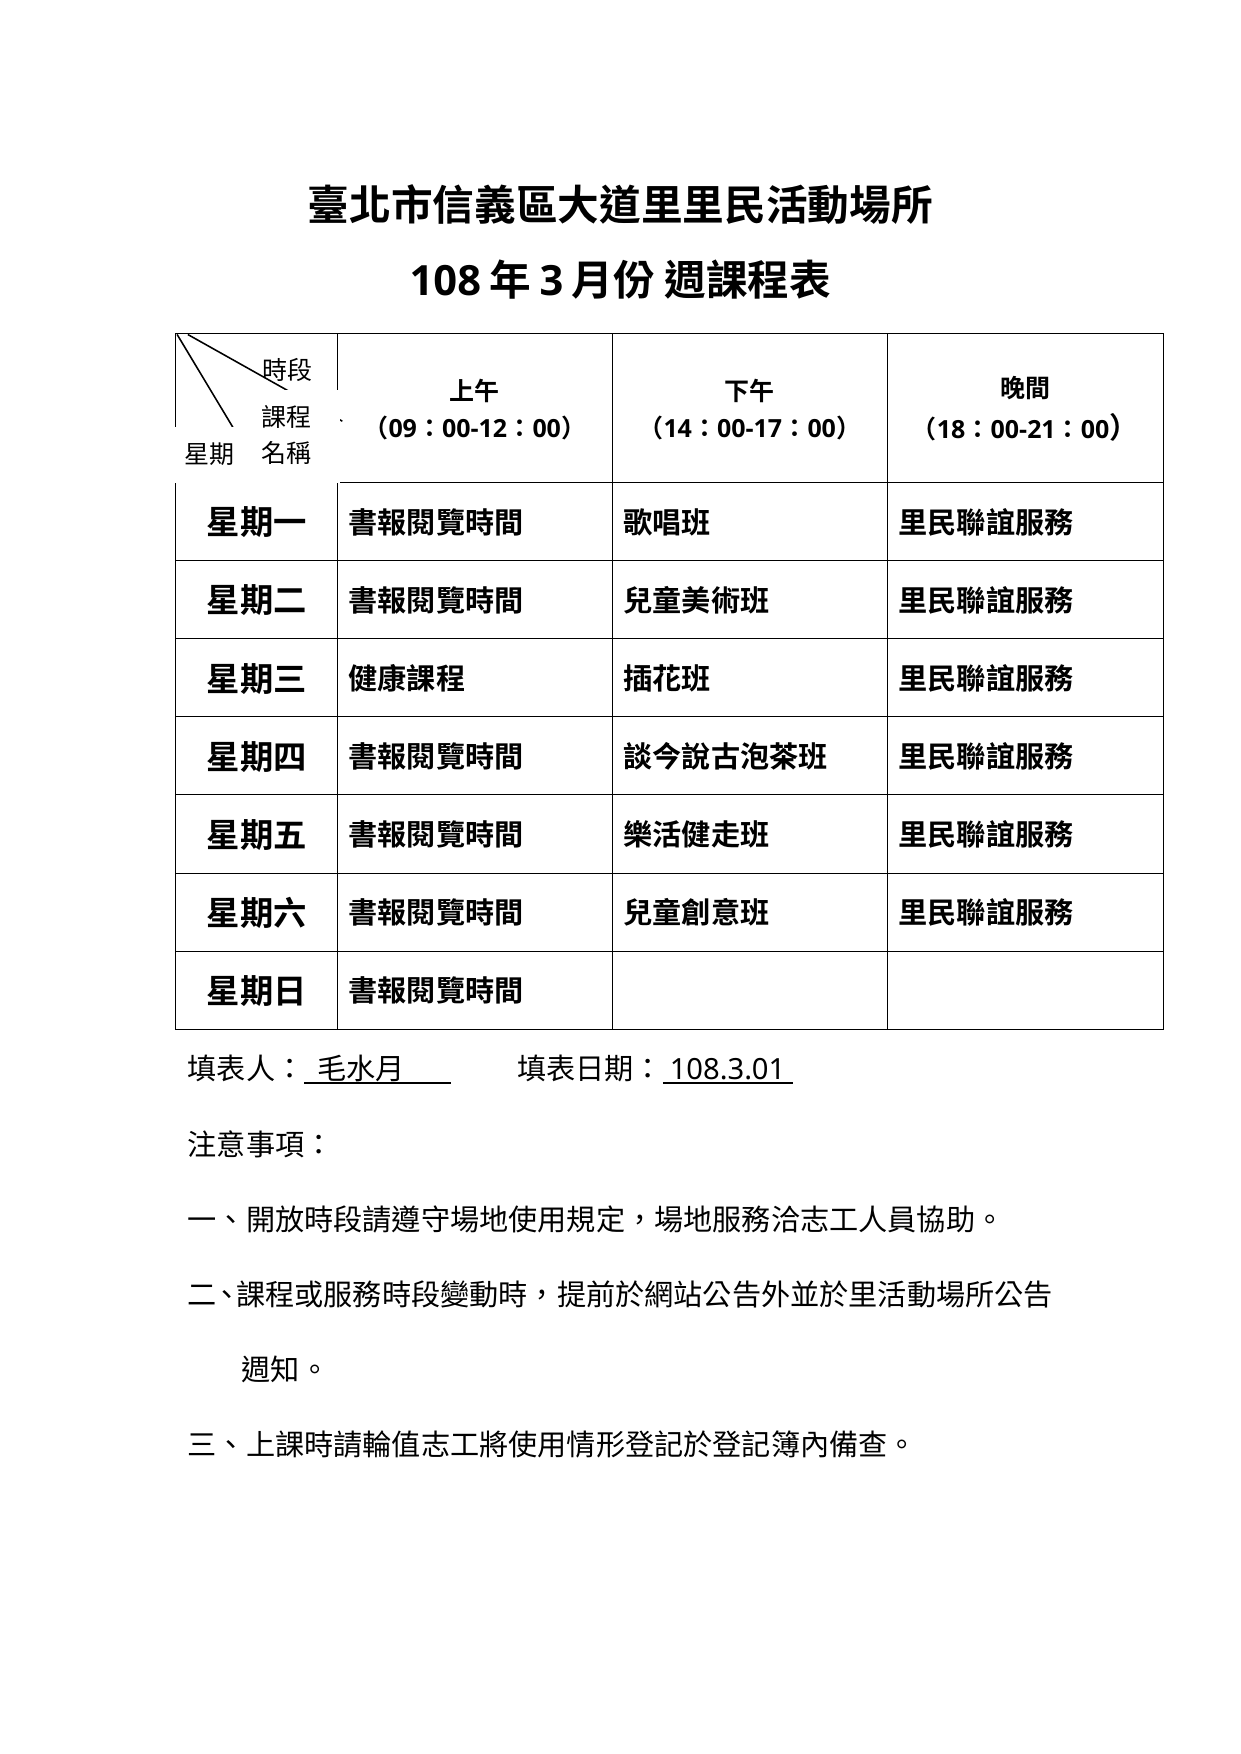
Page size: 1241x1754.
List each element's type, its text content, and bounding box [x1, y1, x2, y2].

table_cell 健康課程 [338, 639, 612, 716]
text 注意事項： [187, 1105, 1053, 1180]
table_cell 星期五 [176, 795, 337, 872]
table_cell 書報閱覽時間 [338, 952, 612, 1029]
table_cell 談今說古泡茶班 [613, 717, 887, 794]
table_cell 星期一 [176, 483, 337, 560]
table_cell 兒童美術班 [613, 561, 887, 638]
table_cell 書報閱覽時間 [338, 874, 612, 951]
table_cell 星期三 [176, 639, 337, 716]
text 108年3月份 週課程表 [187, 239, 1053, 314]
table_cell 歌唱班 [613, 483, 887, 560]
table_cell 樂活健走班 [613, 795, 887, 872]
text 一、開放時段請遵守場地使用規定，場地服務洽志工人員協助。 [187, 1180, 1053, 1255]
table_cell 里民聯誼服務 [888, 483, 1163, 560]
table_cell 書報閱覽時間 [338, 717, 612, 794]
table_cell 里民聯誼服務 [888, 874, 1163, 951]
table_cell 星期二 [176, 561, 337, 638]
table_cell 里民聯誼服務 [888, 717, 1163, 794]
table_cell [888, 952, 1163, 1029]
table_cell 星期日 [176, 952, 337, 1029]
table_cell 里民聯誼服務 [888, 639, 1163, 716]
table_header 下午 （14：00-17：00） [613, 334, 887, 482]
table_cell 里民聯誼服務 [888, 561, 1163, 638]
table_cell 兒童創意班 [613, 874, 887, 951]
table_cell 里民聯誼服務 [888, 795, 1163, 872]
text 三、上課時請輪值志工將使用情形登記於登記簿內備查。 [187, 1405, 1053, 1480]
table_header 上午 （09：00-12：00） [338, 334, 612, 482]
table_cell 星期四 [176, 717, 337, 794]
table_cell 插花班 [613, 639, 887, 716]
table_header 晚間 （18：00-21：00） [888, 334, 1163, 482]
table_cell 星期六 [176, 874, 337, 951]
table_cell 書報閱覽時間 [338, 483, 612, 560]
text 填表人： 毛水月 填表日期： 108.3.01 [187, 1030, 1053, 1105]
table_cell 書報閱覽時間 [338, 795, 612, 872]
table_cell [613, 952, 887, 1029]
table_header [169, 334, 340, 483]
text 二、課程或服務時段變動時，提前於網站公告外並於里活動場所公告週知。 [187, 1255, 1053, 1405]
table_cell 書報閱覽時間 [338, 561, 612, 638]
text 臺北市信義區大道里里民活動場所 [187, 164, 1053, 239]
